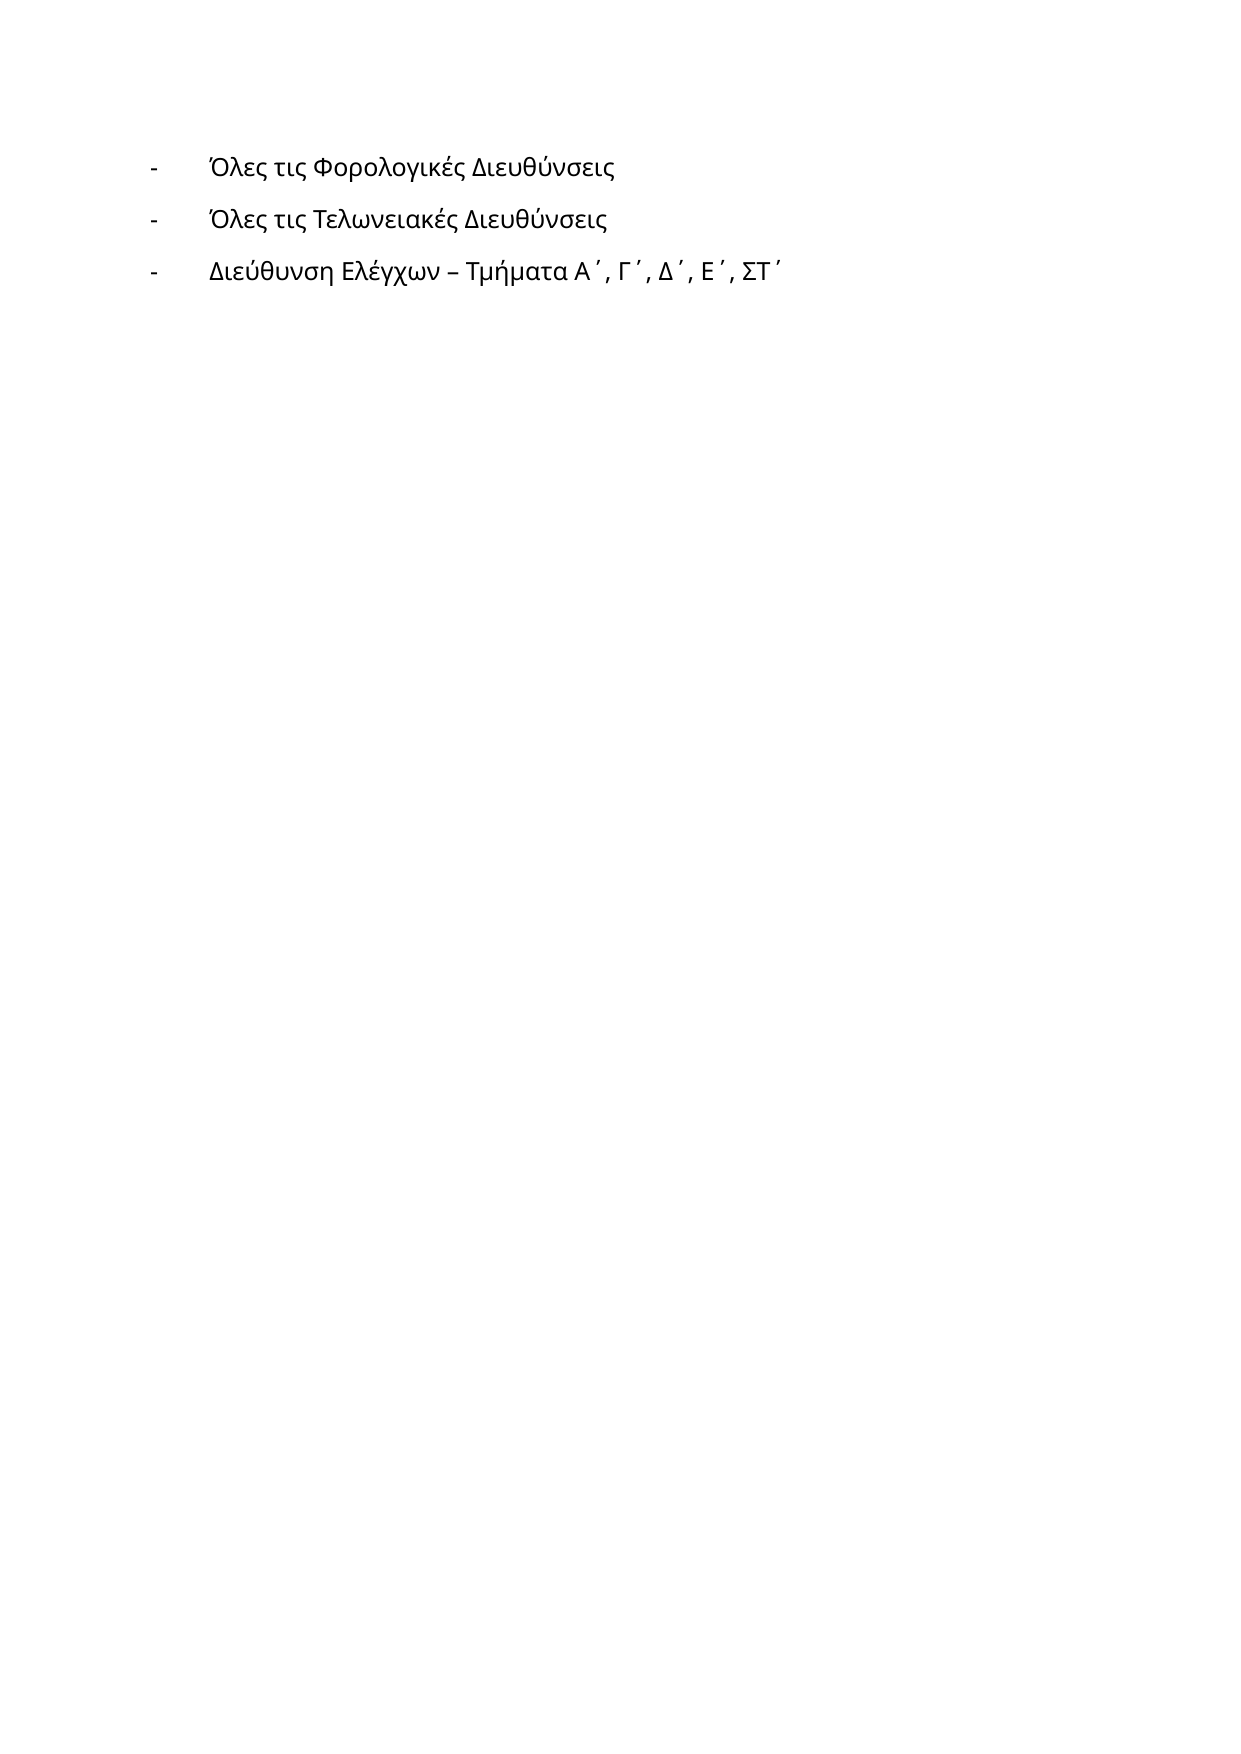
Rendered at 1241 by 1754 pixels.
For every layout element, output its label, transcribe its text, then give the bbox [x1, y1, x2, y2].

list - Όλες τις Φορολογικές Διευθύνσεις [150, 150, 1090, 184]
list - Διεύθυνση Ελέγχων – Τμήματα Α΄, Γ΄, Δ΄, Ε΄, ΣΤ΄ [150, 253, 1090, 287]
list - Όλες τις Τελωνειακές Διευθύνσεις [150, 202, 1090, 236]
